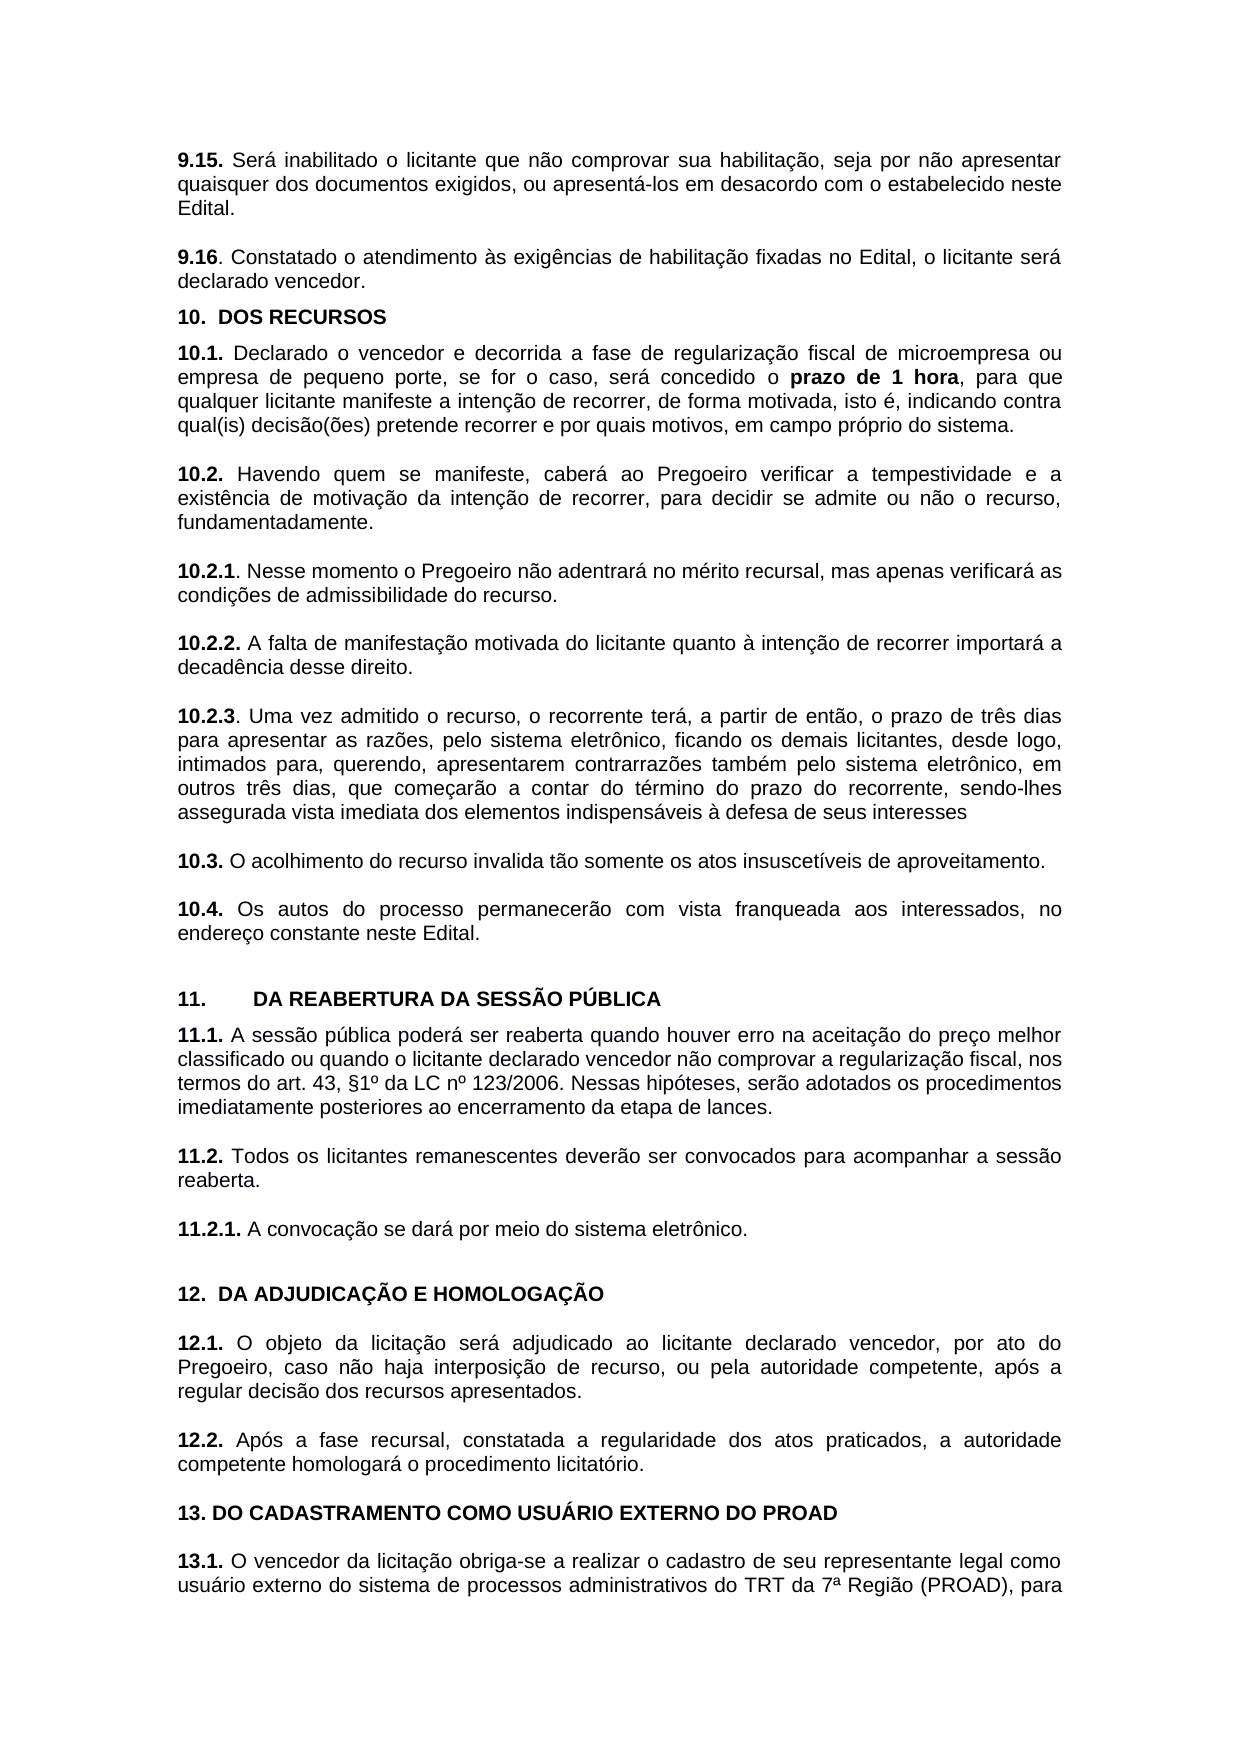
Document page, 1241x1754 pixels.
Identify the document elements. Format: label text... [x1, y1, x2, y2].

text 11. DA REABERTURA DA SESSÃO PÚBLICA [177, 987, 1063, 1011]
text 10.2. Havendo quem se manifeste, caberá ao Pregoeiro verificar a tempestividade e a existência de motivação da intenção de recorrer, para decidir se admite ou não o recurso, fundamentadamente. [177, 462, 1063, 534]
text 10.2.1. Nesse momento o Pregoeiro não adentrará no mérito recursal, mas apenas verificará as condições de admissibilidade do recurso. [177, 558, 1063, 606]
text 11.2.1. A convocação se dará por meio do sistema eletrônico. [126, 1217, 1063, 1241]
text 13.1. O vencedor da licitação obriga-se a realizar o cadastro de seu representante legal como usuário externo do sistema de processos administrativos do TRT da 7ª Região (PROAD), para [177, 1549, 1063, 1597]
text 9.15. Será inabilitado o licitante que não comprovar sua habilitação, seja por não apresentar quaisquer dos documentos exigidos, ou apresentá-los em desacordo com o estabelecido neste Edital. [177, 148, 1063, 219]
text 12. DA ADJUDICAÇÃO E HOMOLOGAÇÃO [177, 1282, 1065, 1306]
text 10.3. O acolhimento do recurso invalida tão somente os atos insuscetíveis de aproveitamento. [177, 848, 1063, 872]
text 9.16. Constatado o atendimento às exigências de habilitação fixadas no Edital, o licitante será declarado vencedor. [177, 244, 1063, 292]
text 10.1. Declarado o vencedor e decorrida a fase de regularização fiscal de microempresa ou empresa de pequeno porte, se for o caso, será concedido o prazo de 1 hora, para que qualquer licitante manifeste a intenção de recorrer, de forma motivada, isto é, indicando contra qual(is) decisão(ões) pretende recorrer e por quais motivos, em campo próprio do sistema. [177, 341, 1063, 437]
text 10. DOS RECURSOS [177, 305, 1063, 329]
text 11.1. A sessão pública poderá ser reaberta quando houver erro na aceitação do preço melhor classificado ou quando o licitante declarado vencedor não comprovar a regularização fiscal, nos termos do art. 43, §1º da LC nº 123/2006. Nessas hipóteses, serão adotados os procedimentos imediatamente posteriores ao encerramento da etapa de lances. [177, 1023, 1063, 1119]
text 13. DO CADASTRAMENTO COMO USUÁRIO EXTERNO DO PROAD [177, 1500, 1063, 1524]
text 10.2.3. Uma vez admitido o recurso, o recorrente terá, a partir de então, o prazo de três dias para apresentar as razões, pelo sistema eletrônico, ficando os demais licitantes, desde logo, intimados para, querendo, apresentarem contrarrazões também pelo sistema eletrônico, em outros três dias, que começarão a contar do término do prazo do recorrente, sendo-lhes assegurada vista imediata dos elementos indispensáveis à defesa de seus interesses [177, 704, 1063, 824]
text 12.2. Após a fase recursal, constatada a regularidade dos atos praticados, a autoridade competente homologará o procedimento licitatório. [177, 1428, 1063, 1476]
text 10.4. Os autos do processo permanecerão com vista franqueada aos interessados, no endereço constante neste Edital. [177, 897, 1063, 945]
text 12.1. O objeto da licitação será adjudicado ao licitante declarado vencedor, por ato do Pregoeiro, caso não haja interposição de recurso, ou pela autoridade competente, após a regular decisão dos recursos apresentados. [177, 1331, 1063, 1403]
text 10.2.2. A falta de manifestação motivada do licitante quanto à intenção de recorrer importará a decadência desse direito. [177, 631, 1063, 679]
text 11.2. Todos os licitantes remanescentes deverão ser convocados para acompanhar a sessão reaberta. [177, 1144, 1063, 1192]
